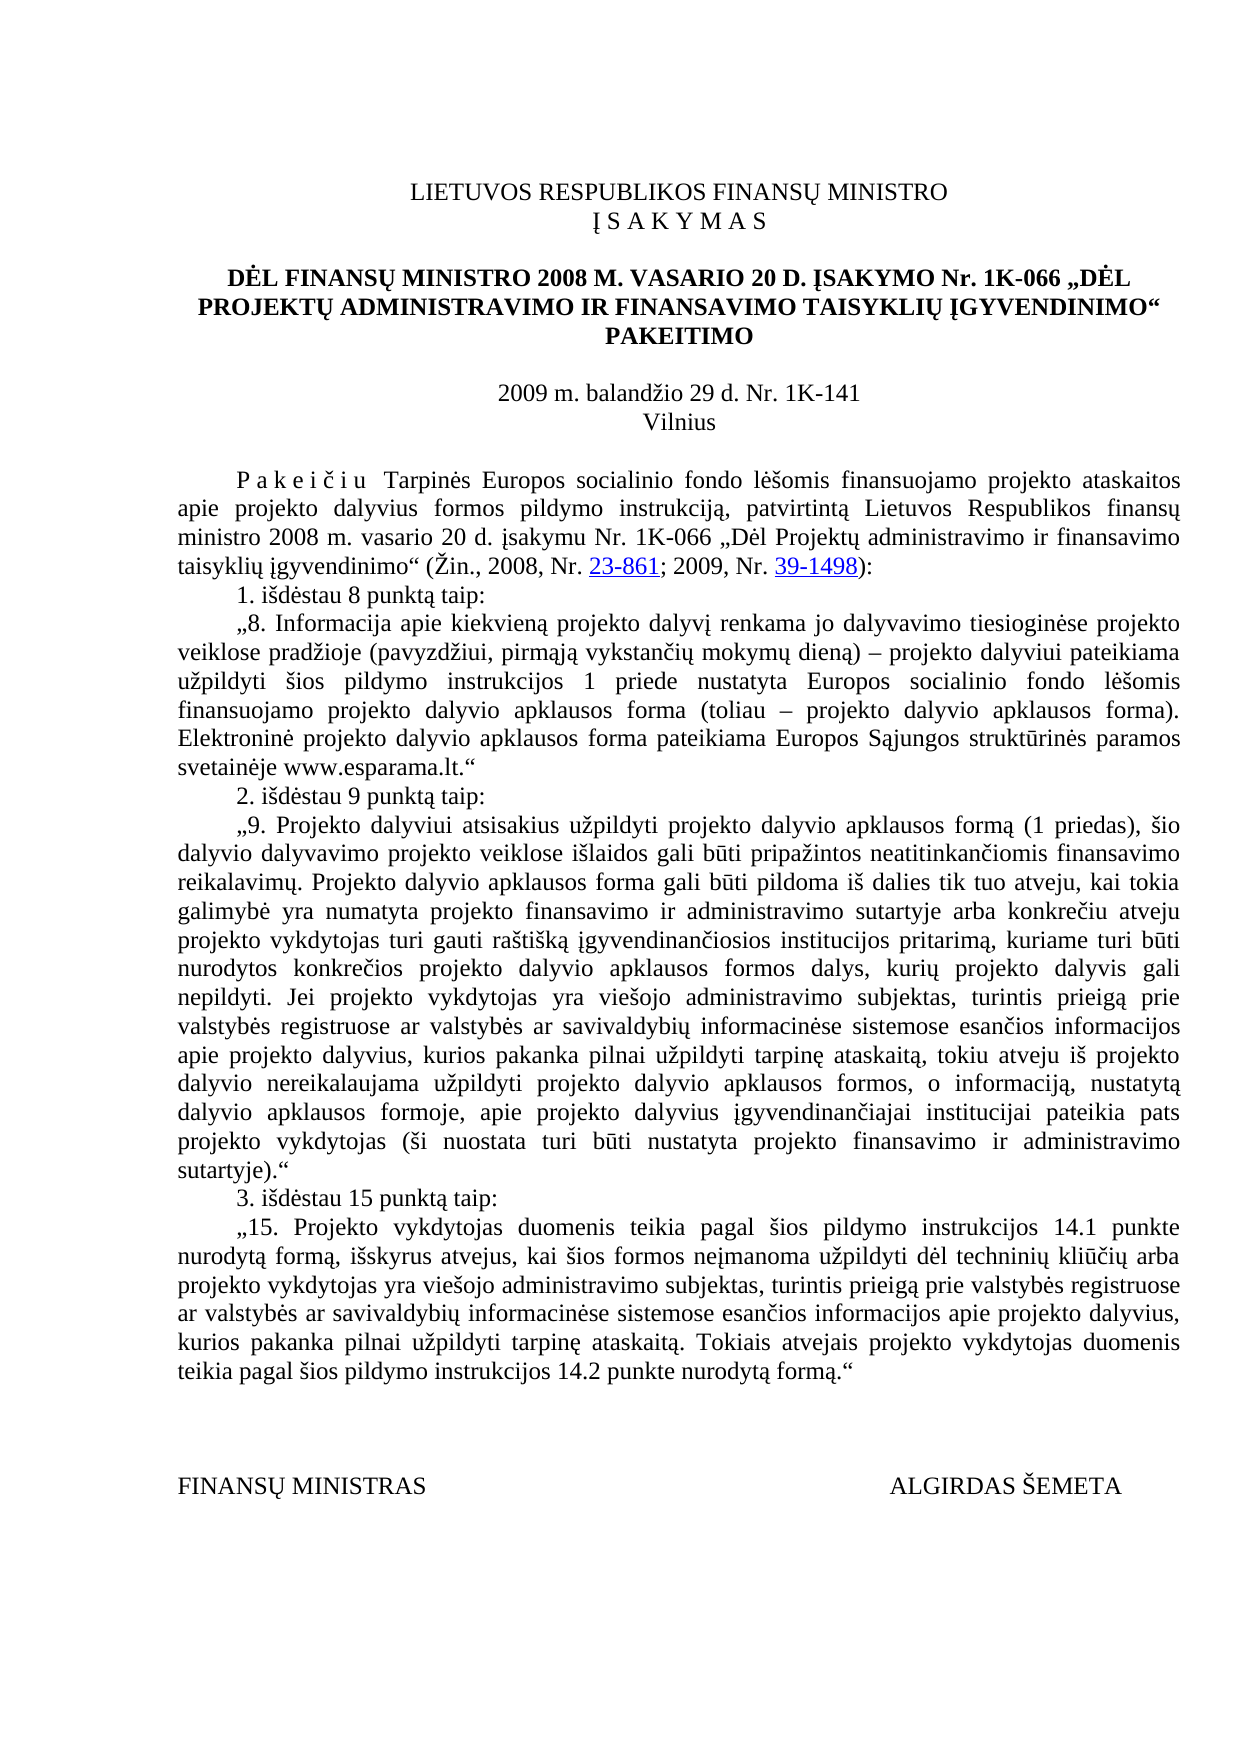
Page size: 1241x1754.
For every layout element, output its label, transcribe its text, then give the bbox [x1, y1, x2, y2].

text FINANSŲ MINISTRAS ALGIRDAS ŠEMETA [177, 1471, 1181, 1500]
text Vilnius [177, 407, 1181, 436]
text ĮSAKYMAS [177, 206, 1181, 235]
text „15. Projekto vykdytojas duomenis teikia pagal šios pildymo instrukcijos 14.1 punkte nurodytą formą, išskyrus atvejus, kai šios formos neįmanoma užpildyti dėl techninių kliūčių arba projekto vykdytojas yra viešojo administravimo subjektas, turintis prieigą prie valstybės registruose ar valstybės ar savivaldybių informacinėse sistemose esančios informacijos apie projekto dalyvius, kurios pakanka pilnai užpildyti tarpinę ataskaitą. Tokiais atvejais projekto vykdytojas duomenis teikia pagal šios pildymo instrukcijos 14.2 punkte nurodytą formą.“ [177, 1212, 1181, 1385]
text 1. išdėstau 8 punktą taip: [177, 580, 1181, 608]
text 2. išdėstau 9 punktą taip: [177, 781, 1181, 810]
text 2009 m. balandžio 29 d. Nr. 1K-141 [177, 378, 1181, 407]
text 3. išdėstau 15 punktą taip: [177, 1183, 1181, 1212]
text „8. Informacija apie kiekvieną projekto dalyvį renkama jo dalyvavimo tiesioginėse projekto veiklose pradžioje (pavyzdžiui, pirmąją vykstančių mokymų dieną) – projekto dalyviui pateikiama užpildyti šios pildymo instrukcijos 1 priede nustatyta Europos socialinio fondo lėšomis finansuojamo projekto dalyvio apklausos forma (toliau – projekto dalyvio apklausos forma). Elektroninė projekto dalyvio apklausos forma pateikiama Europos Sąjungos struktūrinės paramos svetainėje www.esparama.lt.“ [177, 608, 1181, 781]
text „9. Projekto dalyviui atsisakius užpildyti projekto dalyvio apklausos formą (1 priedas), šio dalyvio dalyvavimo projekto veiklose išlaidos gali būti pripažintos neatitinkančiomis finansavimo reikalavimų. Projekto dalyvio apklausos forma gali būti pildoma iš dalies tik tuo atveju, kai tokia galimybė yra numatyta projekto finansavimo ir administravimo sutartyje arba konkrečiu atveju projekto vykdytojas turi gauti raštišką įgyvendinančiosios institucijos pritarimą, kuriame turi būti nurodytos konkrečios projekto dalyvio apklausos formos dalys, kurių projekto dalyvis gali nepildyti. Jei projekto vykdytojas yra viešojo administravimo subjektas, turintis prieigą prie valstybės registruose ar valstybės ar savivaldybių informacinėse sistemose esančios informacijos apie projekto dalyvius, kurios pakanka pilnai užpildyti tarpinę ataskaitą, tokiu atveju iš projekto dalyvio nereikalaujama užpildyti projekto dalyvio apklausos formos, o informaciją, nustatytą dalyvio apklausos formoje, apie projekto dalyvius įgyvendinančiajai institucijai pateikia pats projekto vykdytojas (ši nuostata turi būti nustatyta projekto finansavimo ir administravimo sutartyje).“ [177, 810, 1181, 1183]
text DĖL FINANSŲ MINISTRO 2008 M. VASARIO 20 D. ĮSAKYMO Nr. 1K-066 „DĖL PROJEKTŲ ADMINISTRAVIMO IR FINANSAVIMO TAISYKLIŲ ĮGYVENDINIMO“ PAKEITIMO [177, 263, 1181, 350]
text LIETUVOS RESPUBLIKOS FINANSŲ MINISTRO [177, 177, 1181, 206]
text Pakeičiu Tarpinės Europos socialinio fondo lėšomis finansuojamo projekto ataskaitos apie projekto dalyvius formos pildymo instrukciją, patvirtintą Lietuvos Respublikos finansų ministro 2008 m. vasario 20 d. įsakymu Nr. 1K-066 „Dėl Projektų administravimo ir finansavimo taisyklių įgyvendinimo“ (Žin., 2008, Nr. 23-861; 2009, Nr. 39-1498): [177, 465, 1181, 580]
